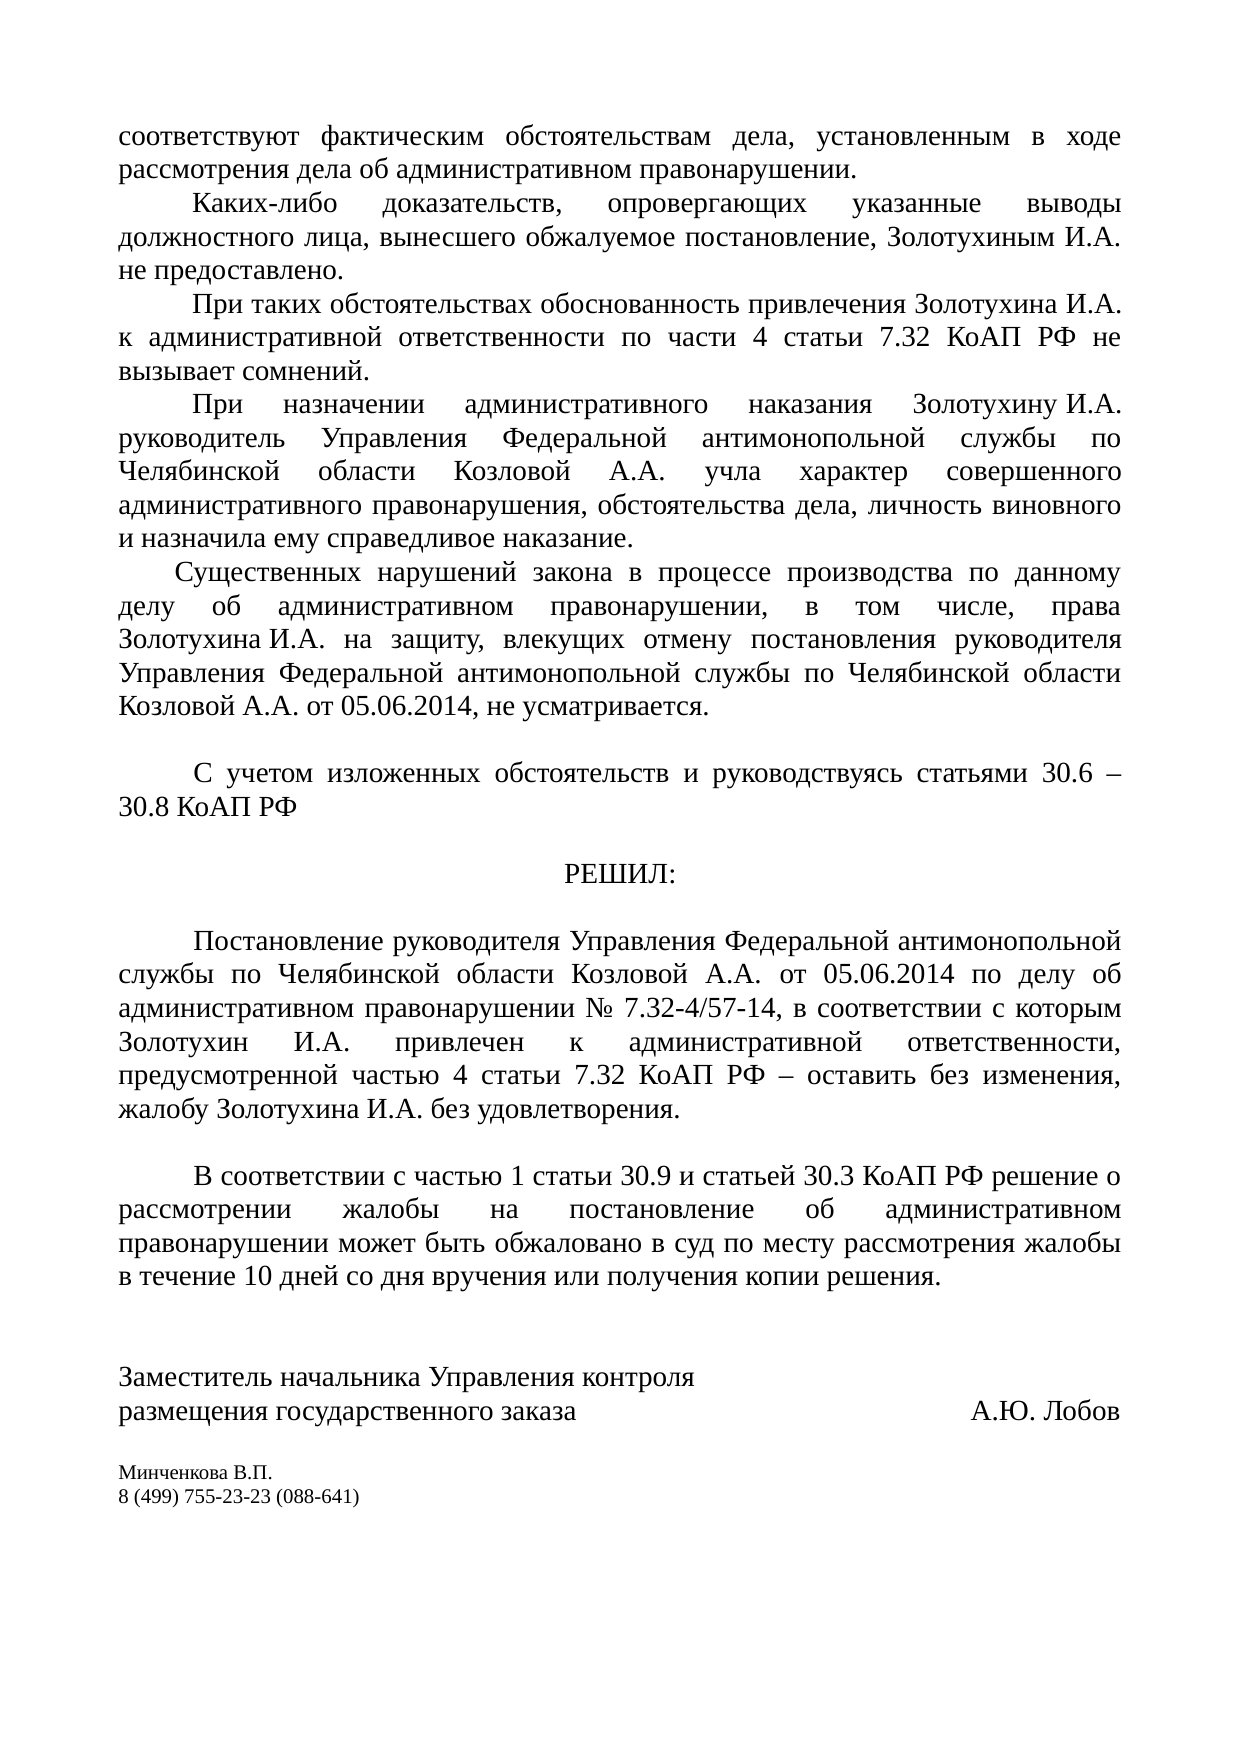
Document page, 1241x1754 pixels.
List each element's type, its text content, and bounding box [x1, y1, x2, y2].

text Постановление руководителя Управления Федеральной антимонопольной службы по Челябинской области Козловой А.А. от 05.06.2014 по делу об административном правонарушении № 7.32-4/57-14, в соответствии с которым Золотухин И.А. привлечен к административной ответственности, предусмотренной частью 4 статьи 7.32 КоАП РФ – оставить без изменения, жалобу Золотухина И.А. без удовлетворения. [118, 923, 1122, 1124]
text При таких обстоятельствах обоснованность привлечения Золотухина И.А. к административной ответственности по части 4 статьи 7.32 КоАП РФ не вызывает сомнений. [118, 286, 1122, 386]
text Существенных нарушений закона в процессе производства по данному делу об административном правонарушении, в том числе, права Золотухина И.А. на защиту, влекущих отмену постановления руководителя Управления Федеральной антимонопольной службы по Челябинской области Козловой А.А. от 05.06.2014, не усматривается. [118, 554, 1122, 722]
text Минченкова В.П. 8 (499) 755-23-23 (088-641) [118, 1460, 1122, 1508]
text Заместитель начальника Управления контроля [118, 1359, 1122, 1393]
text При назначении административного наказания Золотухину И.А. руководитель Управления Федеральной антимонопольной службы по Челябинской области Козловой А.А. учла характер совершенного административного правонарушения, обстоятельства дела, личность виновного и назначила ему справедливое наказание. [118, 386, 1122, 554]
text В соответствии с частью 1 статьи 30.9 и статьей 30.3 КоАП РФ решение о рассмотрении жалобы на постановление об административном правонарушении может быть обжаловано в суд по месту рассмотрения жалобы в течение 10 дней со дня вручения или получения копии решения. [118, 1158, 1122, 1292]
text РЕШИЛ: [118, 856, 1122, 889]
text Каких-либо доказательств, опровергающих указанные выводы должностного лица, вынесшего обжалуемое постановление, Золотухиным И.А. не предоставлено. [118, 185, 1122, 286]
text размещения государственного заказа А.Ю. Лобов [118, 1393, 1122, 1426]
text соответствуют фактическим обстоятельствам дела, установленным в ходе рассмотрения дела об административном правонарушении. [118, 118, 1122, 185]
text С учетом изложенных обстоятельств и руководствуясь статьями 30.6 – 30.8 КоАП РФ [118, 755, 1122, 822]
